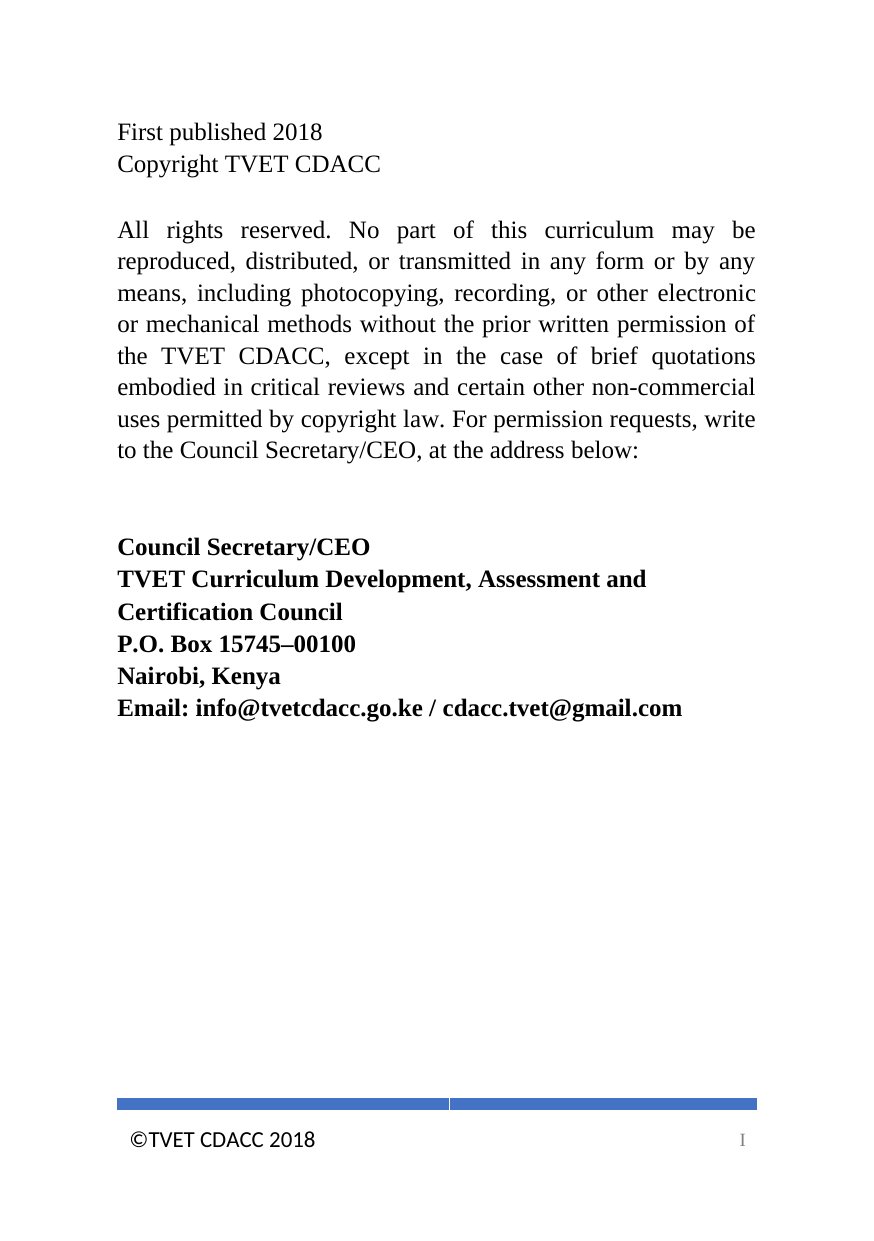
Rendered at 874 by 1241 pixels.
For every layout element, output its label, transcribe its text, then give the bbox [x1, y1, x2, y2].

text Nairobi, Kenya [117, 661, 757, 689]
text All rights reserved. No part of this curriculum may be reproduced, distributed, or transmitted in any form or by any means, including photocopying, recording, or other electronic or mechanical methods without the prior written permission of the TVET CDACC, except in the case of brief quotations embodied in critical reviews and certain other non-commercial uses permitted by copyright law. For permission requests, write to the Council Secretary/CEO, at the address below: [117, 215, 756, 464]
text P.O. Box 15745–00100 [117, 629, 757, 657]
text Council Secretary/CEO [117, 532, 757, 561]
text First published 2018 [117, 117, 756, 146]
text Email: info@tvetcdacc.go.ke / cdacc.tvet@gmail.com [117, 693, 757, 722]
text Copyright TVET CDACC [117, 149, 756, 178]
text Certification Council [117, 597, 757, 625]
text TVET Curriculum Development, Assessment and [117, 564, 757, 593]
